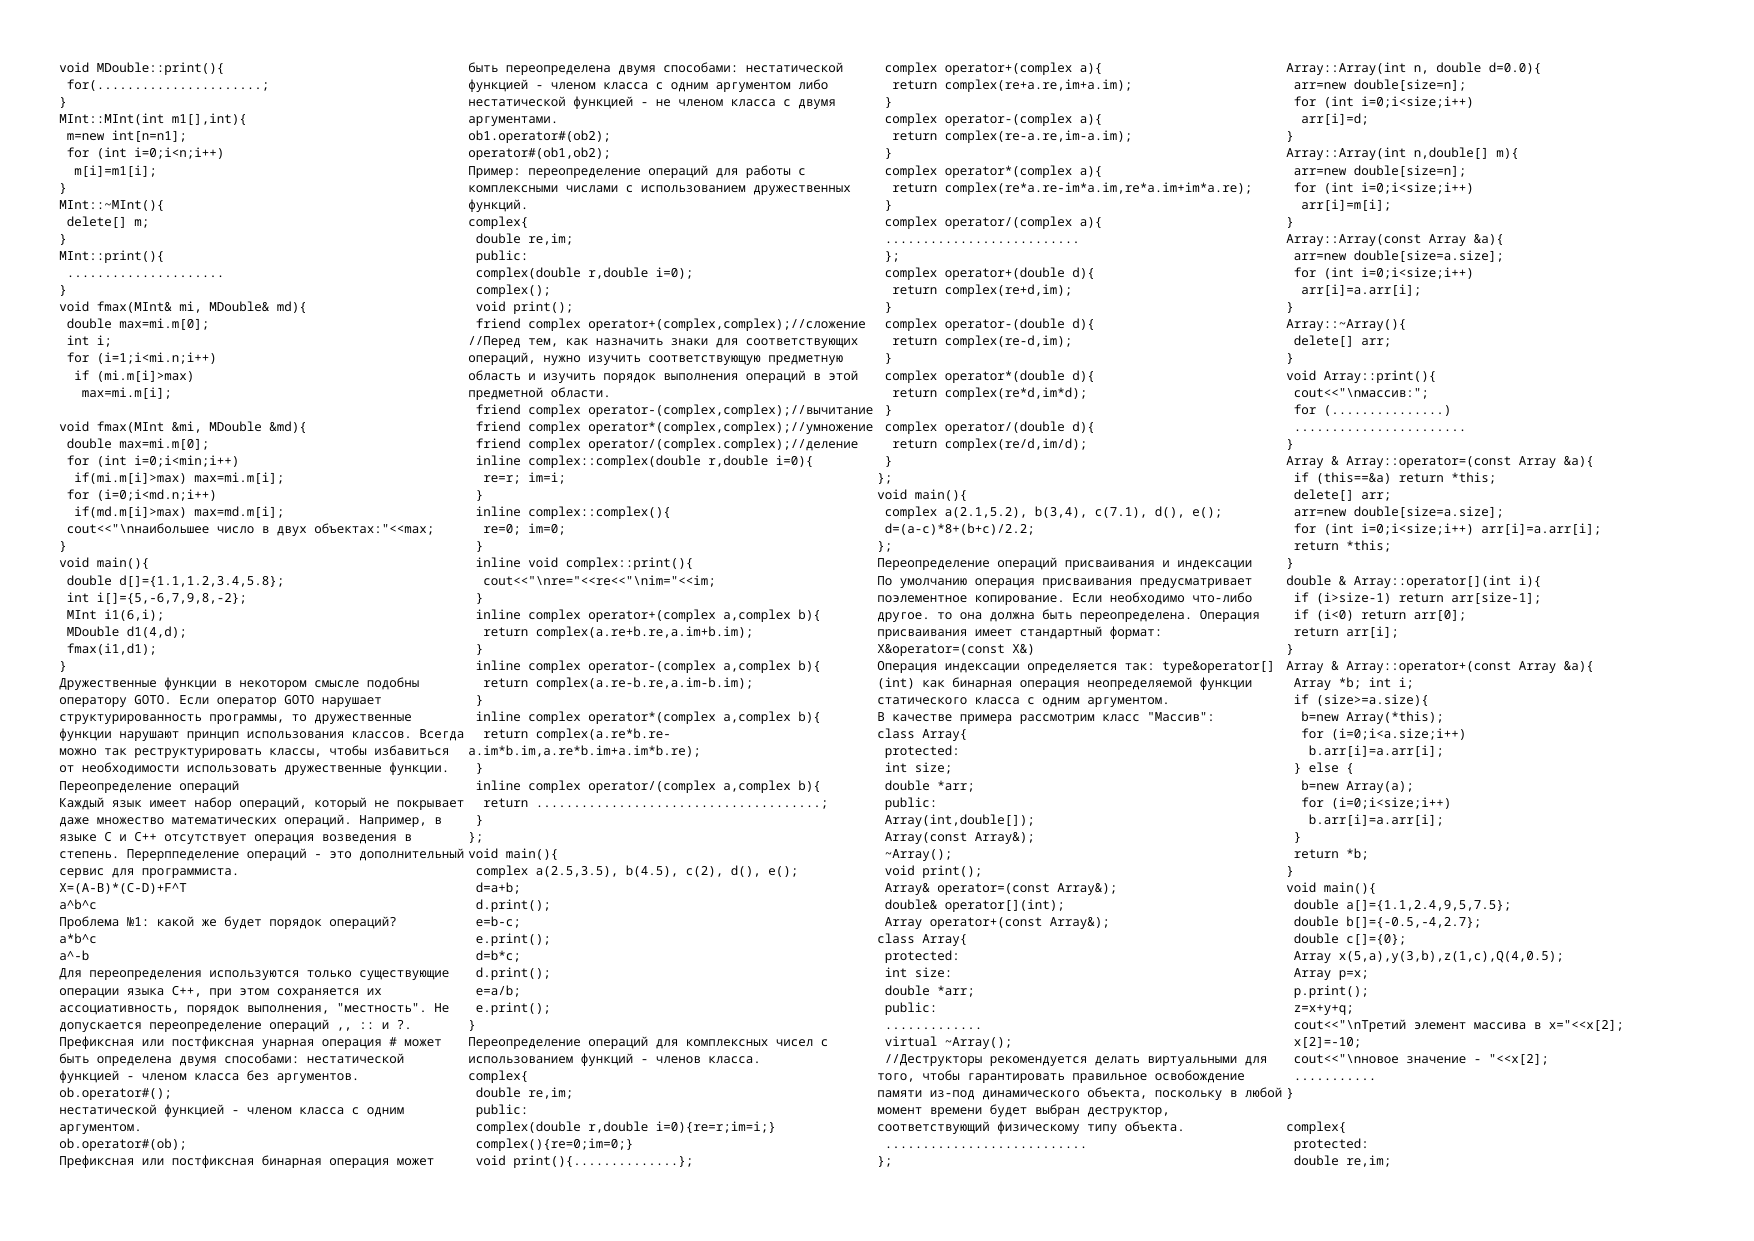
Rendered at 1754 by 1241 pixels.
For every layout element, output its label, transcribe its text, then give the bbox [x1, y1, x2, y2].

text MInt::~MInt(){ [59, 196, 468, 213]
text public: [877, 999, 1286, 1016]
text inline void complex::print(){ [468, 554, 877, 572]
text } [1286, 298, 1695, 315]
text for (i=1;i<mi.n;i++) [59, 349, 468, 367]
text Переопределение операций присваивания и индексации [877, 554, 1286, 572]
text int size; [877, 759, 1286, 777]
text return complex(re/d,im/d); [877, 435, 1286, 452]
text m=new int[n=n1]; [59, 127, 468, 144]
text complex a(2.1,5.2), b(3,4), c(7.1), d(), e(); [877, 503, 1286, 520]
text d.print(); [468, 964, 877, 982]
text for (int i=0;i<size;i++) arr[i]=a.arr[i]; [1286, 520, 1695, 537]
text ............. [877, 1016, 1286, 1033]
text MInt::MInt(int m1[],int){ [59, 110, 468, 127]
text } else { [1286, 759, 1695, 777]
text MInt::print(){ [59, 247, 468, 264]
text } [1286, 1084, 1695, 1101]
text complex operator*(complex a){ [877, 162, 1286, 179]
text void fmax(MInt &mi, MDouble &md){ [59, 418, 468, 435]
text b=new Array(*this); [1286, 708, 1695, 725]
text complex operator+(complex a){ [877, 59, 1286, 76]
text double re,im; [468, 1084, 877, 1101]
text friend complex operator-(complex,complex);//вычитание [468, 401, 877, 418]
text } [1286, 862, 1695, 879]
text } [468, 589, 877, 606]
text if (size>=a.size){ [1286, 691, 1695, 708]
text } [468, 537, 877, 554]
text Префиксная или постфиксная унарная операция # может быть определена двумя способами: нестатической функцией - членом класса без аргументов. [59, 1033, 468, 1084]
text b.arr[i]=a.arr[i]; [1286, 742, 1695, 759]
text Проблема №1: какой же будет порядок операций? [59, 913, 468, 930]
text complex a(2.5,3.5), b(4.5), c(2), d(), e(); [468, 862, 877, 879]
text ob.operator#(ob); [59, 1135, 468, 1152]
text inline complex::complex(double r,double i=0){ [468, 452, 877, 469]
text ....................... [1286, 418, 1695, 435]
text protected: [877, 947, 1286, 964]
text class Array{ [877, 930, 1286, 947]
text delete[] m; [59, 213, 468, 230]
text Переопределение операций для комплексных чисел с использованием функций - членов класса. [468, 1033, 877, 1067]
text }; [877, 247, 1286, 264]
text arr=new double[size=a.size]; [1286, 503, 1695, 520]
text //Перед тем, как назначить знаки для соответствующих операций, нужно изучить соответствующую предметную область и изучить порядок выполнения операций в этой предметной области. [468, 332, 877, 401]
text }; [877, 1152, 1286, 1169]
text complex operator+(double d){ [877, 264, 1286, 281]
text double max=mi.m[0]; [59, 435, 468, 452]
text complex{ [468, 1067, 877, 1084]
text complex operator/(complex a){ [877, 213, 1286, 230]
text double c[]={0}; [1286, 930, 1695, 947]
text быть переопределена двумя способами: нестатической функцией - членом класса с одним аргументом либо нестатической функцией - не членом класса с двумя аргументами. [468, 59, 877, 127]
text double b[]={-0.5,-4,2.7}; [1286, 913, 1695, 930]
text double a[]={1.1,2.4,9,5,7.5}; [1286, 896, 1695, 913]
text MDouble d1(4,d); [59, 623, 468, 640]
text void main(){ [468, 845, 877, 862]
text a^-b [59, 947, 468, 964]
text inline complex operator+(complex a,complex b){ [468, 606, 877, 623]
text e=b-c; [468, 913, 877, 930]
text cout<<"\nre="<<re<<"\nim="<<im; [468, 572, 877, 589]
text Пример: переопределение операций для работы с комплексными числами с использованием дружественных функций. [468, 162, 877, 213]
text } [468, 759, 877, 777]
text } [877, 144, 1286, 162]
text Array(int,double[]); [877, 811, 1286, 828]
text friend complex operator+(complex,complex);//сложение [468, 315, 877, 332]
text complex(){re=0;im=0;} [468, 1135, 877, 1152]
text return arr[i]; [1286, 623, 1695, 640]
text return complex(re+a.re,im+a.im); [877, 76, 1286, 93]
text В качестве примера рассмотрим класс "Массив": [877, 708, 1286, 725]
text public: [877, 794, 1286, 811]
text complex(); [468, 281, 877, 298]
text }; [468, 828, 877, 845]
text return complex(a.re-b.re,a.im-b.im); [468, 674, 877, 691]
text Операция индексации определяется так: type&operator[](int) как бинарная операция неопределяемой функции статического класса с одним аргументом. [877, 657, 1286, 708]
text complex operator*(double d){ [877, 367, 1286, 384]
text for (int i=0;i<size;i++) [1286, 93, 1695, 110]
text if (mi.m[i]>max) [59, 367, 468, 384]
text complex(double r,double i=0); [468, 264, 877, 281]
text double & Array::operator[](int i){ [1286, 572, 1695, 589]
text b=new Array(a); [1286, 777, 1695, 794]
text } [468, 640, 877, 657]
text return *this; [1286, 537, 1695, 554]
text double *arr; [877, 777, 1286, 794]
text } [468, 811, 877, 828]
text delete[] arr; [1286, 486, 1695, 503]
text return complex(a.re+b.re,a.im+b.im); [468, 623, 877, 640]
text complex operator-(complex a){ [877, 110, 1286, 127]
text complex operator/(double d){ [877, 418, 1286, 435]
text void print(); [468, 298, 877, 315]
text } [1286, 828, 1695, 845]
text double re,im; [468, 230, 877, 247]
text }; [877, 537, 1286, 554]
text class Array{ [877, 725, 1286, 742]
text } [468, 691, 877, 708]
text void main(){ [59, 554, 468, 572]
text } [877, 298, 1286, 315]
text void MDouble::print(){ [59, 59, 468, 76]
text Array & Array::operator+(const Array &a){ [1286, 657, 1695, 674]
text return complex(re*d,im*d); [877, 384, 1286, 401]
text for (int i=0;i<n;i++) [59, 144, 468, 162]
text max=mi.m[i]; [59, 384, 468, 401]
text inline complex operator/(complex a,complex b){ [468, 777, 877, 794]
text d=b*c; [468, 947, 877, 964]
text for(......................; [59, 76, 468, 93]
text int i; [59, 332, 468, 349]
text d=(a-c)*8+(b+c)/2.2; [877, 520, 1286, 537]
text for (i=0;i<md.n;i++) [59, 486, 468, 503]
text complex operator-(double d){ [877, 315, 1286, 332]
text inline complex operator*(complex a,complex b){ [468, 708, 877, 725]
text } [877, 349, 1286, 367]
text } [59, 93, 468, 110]
text return complex(re+d,im); [877, 281, 1286, 298]
text } [1286, 435, 1695, 452]
text Каждый язык имеет набор операций, который не покрывает даже множество математических операций. Например, в языке C и C++ отсутствует операция возведения в степень. Перерппеделение операций - это дополнительный сервис для программиста. [59, 794, 468, 879]
text arr=new double[size=n]; [1286, 162, 1695, 179]
text complex{ [468, 213, 877, 230]
text } [59, 657, 468, 674]
text Array & Array::operator=(const Array &a){ [1286, 452, 1695, 469]
text ob1.operator#(ob2); [468, 127, 877, 144]
text По умолчанию операция присваивания предусматривает поэлементное копирование. Если необходимо что-либо другое. то она должна быть переопределена. Операция присваивания имеет стандартный формат: X&operator=(const X&) [877, 572, 1286, 657]
text b.arr[i]=a.arr[i]; [1286, 811, 1695, 828]
text ~Array(); [877, 845, 1286, 862]
text } [59, 230, 468, 247]
text for (i=0;i<size;i++) [1286, 794, 1695, 811]
text a^b^c [59, 896, 468, 913]
text }; [877, 469, 1286, 486]
text d=a+b; [468, 879, 877, 896]
text fmax(i1,d1); [59, 640, 468, 657]
text friend complex operator*(complex,complex);//умножение [468, 418, 877, 435]
text arr[i]=d; [1286, 110, 1695, 127]
text if (this==&a) return *this; [1286, 469, 1695, 486]
text ob.operator#(); [59, 1084, 468, 1101]
text double max=mi.m[0]; [59, 315, 468, 332]
text public: [468, 1101, 877, 1118]
text Array(const Array&); [877, 828, 1286, 845]
text Array p=x; [1286, 964, 1695, 982]
text ........... [1286, 1067, 1695, 1084]
text } [59, 281, 468, 298]
text } [1286, 127, 1695, 144]
text a*b^c [59, 930, 468, 947]
text p.print(); [1286, 982, 1695, 999]
text int i[]={5,-6,7,9,8,-2}; [59, 589, 468, 606]
text Array::Array(const Array &a){ [1286, 230, 1695, 247]
text protected: [1286, 1135, 1695, 1152]
text double re,im; [1286, 1152, 1695, 1169]
text ..................... [59, 264, 468, 281]
text Array::Array(int n, double d=0.0){ [1286, 59, 1695, 76]
text re=r; im=i; [468, 469, 877, 486]
text } [877, 93, 1286, 110]
text return *b; [1286, 845, 1695, 862]
text arr[i]=m[i]; [1286, 196, 1695, 213]
text complex{ [1286, 1118, 1695, 1135]
text cout<<"\nновое значение - "<<x[2]; [1286, 1050, 1695, 1067]
text for (int i=0;i<min;i++) [59, 452, 468, 469]
text if (i>size-1) return arr[size-1]; [1286, 589, 1695, 606]
text arr=new double[size=n]; [1286, 76, 1695, 93]
text void main(){ [877, 486, 1286, 503]
text //Деструкторы рекомендуется делать виртуальными для того, чтобы гарантировать правильное освобождение памяти из-под динамического объекта, поскольку в любой момент времени будет выбран деструктор, соответствующий физическому типу объекта. [877, 1050, 1286, 1135]
text Префиксная или постфиксная бинарная операция может [59, 1152, 468, 1169]
text for (int i=0;i<size;i++) [1286, 264, 1695, 281]
text double d[]={1.1,1.2,3.4,5.8}; [59, 572, 468, 589]
text cout<<"\nТретий элемент массива в x="<<x[2]; [1286, 1016, 1695, 1033]
text .......................... [877, 230, 1286, 247]
text return complex(re*a.re-im*a.im,re*a.im+im*a.re); [877, 179, 1286, 196]
text for (...............) [1286, 401, 1695, 418]
text operator#(ob1,ob2); [468, 144, 877, 162]
text Array *b; int i; [1286, 674, 1695, 691]
text z=x+y+q; [1286, 999, 1695, 1016]
text void print(); [877, 862, 1286, 879]
text double& operator[](int); [877, 896, 1286, 913]
text } [1286, 640, 1695, 657]
text void main(){ [1286, 879, 1695, 896]
text } [1286, 349, 1695, 367]
text } [59, 179, 468, 196]
text X=(A-B)*(C-D)+F^T [59, 879, 468, 896]
text void fmax(MInt& mi, MDouble& md){ [59, 298, 468, 315]
text } [877, 401, 1286, 418]
text for (int i=0;i<size;i++) [1286, 179, 1695, 196]
text } [468, 486, 877, 503]
text return ......................................; [468, 794, 877, 811]
text double *arr; [877, 982, 1286, 999]
text } [468, 1016, 877, 1033]
text friend complex operator/(complex.complex);//деление [468, 435, 877, 452]
text virtual ~Array(); [877, 1033, 1286, 1050]
text ........................... [877, 1135, 1286, 1152]
text inline complex::complex(){ [468, 503, 877, 520]
text delete[] arr; [1286, 332, 1695, 349]
text int size: [877, 964, 1286, 982]
text } [877, 452, 1286, 469]
text e.print(); [468, 999, 877, 1016]
text inline complex operator-(complex a,complex b){ [468, 657, 877, 674]
text MInt i1(6,i); [59, 606, 468, 623]
text x[2]=-10; [1286, 1033, 1695, 1050]
text } [877, 196, 1286, 213]
text return complex(a.re*b.re-a.im*b.im,a.re*b.im+a.im*b.re); [468, 725, 877, 759]
text for (i=0;i<a.size;i++) [1286, 725, 1695, 742]
text Array::Array(int n,double[] m){ [1286, 144, 1695, 162]
text if (i<0) return arr[0]; [1286, 606, 1695, 623]
text m[i]=m1[i]; [59, 162, 468, 179]
text d.print(); [468, 896, 877, 913]
text arr=new double[size=a.size]; [1286, 247, 1695, 264]
text e.print(); [468, 930, 877, 947]
text void print(){..............}; [468, 1152, 877, 1169]
text Array::~Array(){ [1286, 315, 1695, 332]
text Array& operator=(const Array&); [877, 879, 1286, 896]
text public: [468, 247, 877, 264]
text complex(double r,double i=0){re=r;im=i;} [468, 1118, 877, 1135]
text нестатической функцией - членом класса с одним аргументом. [59, 1101, 468, 1135]
text void Array::print(){ [1286, 367, 1695, 384]
text return complex(re-a.re,im-a.im); [877, 127, 1286, 144]
text cout<<"\nнаибольшее число в двух объектах:"<<max; [59, 520, 468, 537]
text Переопределение операций [59, 777, 468, 794]
text re=0; im=0; [468, 520, 877, 537]
text Array x(5,a),y(3,b),z(1,c),Q(4,0.5); [1286, 947, 1695, 964]
text protected: [877, 742, 1286, 759]
text Для переопределения используются только существующие операции языка C++, при этом сохраняется их ассоциативность, порядок выполнения, "местность". Не допускается переопределение операций ,, :: и ?. [59, 964, 468, 1033]
text e=a/b; [468, 982, 877, 999]
text Array operator+(const Array&); [877, 913, 1286, 930]
text if(mi.m[i]>max) max=mi.m[i]; [59, 469, 468, 486]
text cout<<"\nмассив:"; [1286, 384, 1695, 401]
text if(md.m[i]>max) max=md.m[i]; [59, 503, 468, 520]
text arr[i]=a.arr[i]; [1286, 281, 1695, 298]
text Дружественные функции в некотором смысле подобны оператору GOTO. Если оператор GOTO нарушает структурированность программы, то дружественные функции нарушают принцип использования классов. Всегда можно так реструктурировать классы, чтобы избавиться от необходимости использовать дружественные функции. [59, 674, 468, 777]
text return complex(re-d,im); [877, 332, 1286, 349]
text } [59, 537, 468, 554]
text } [1286, 213, 1695, 230]
text } [1286, 554, 1695, 572]
